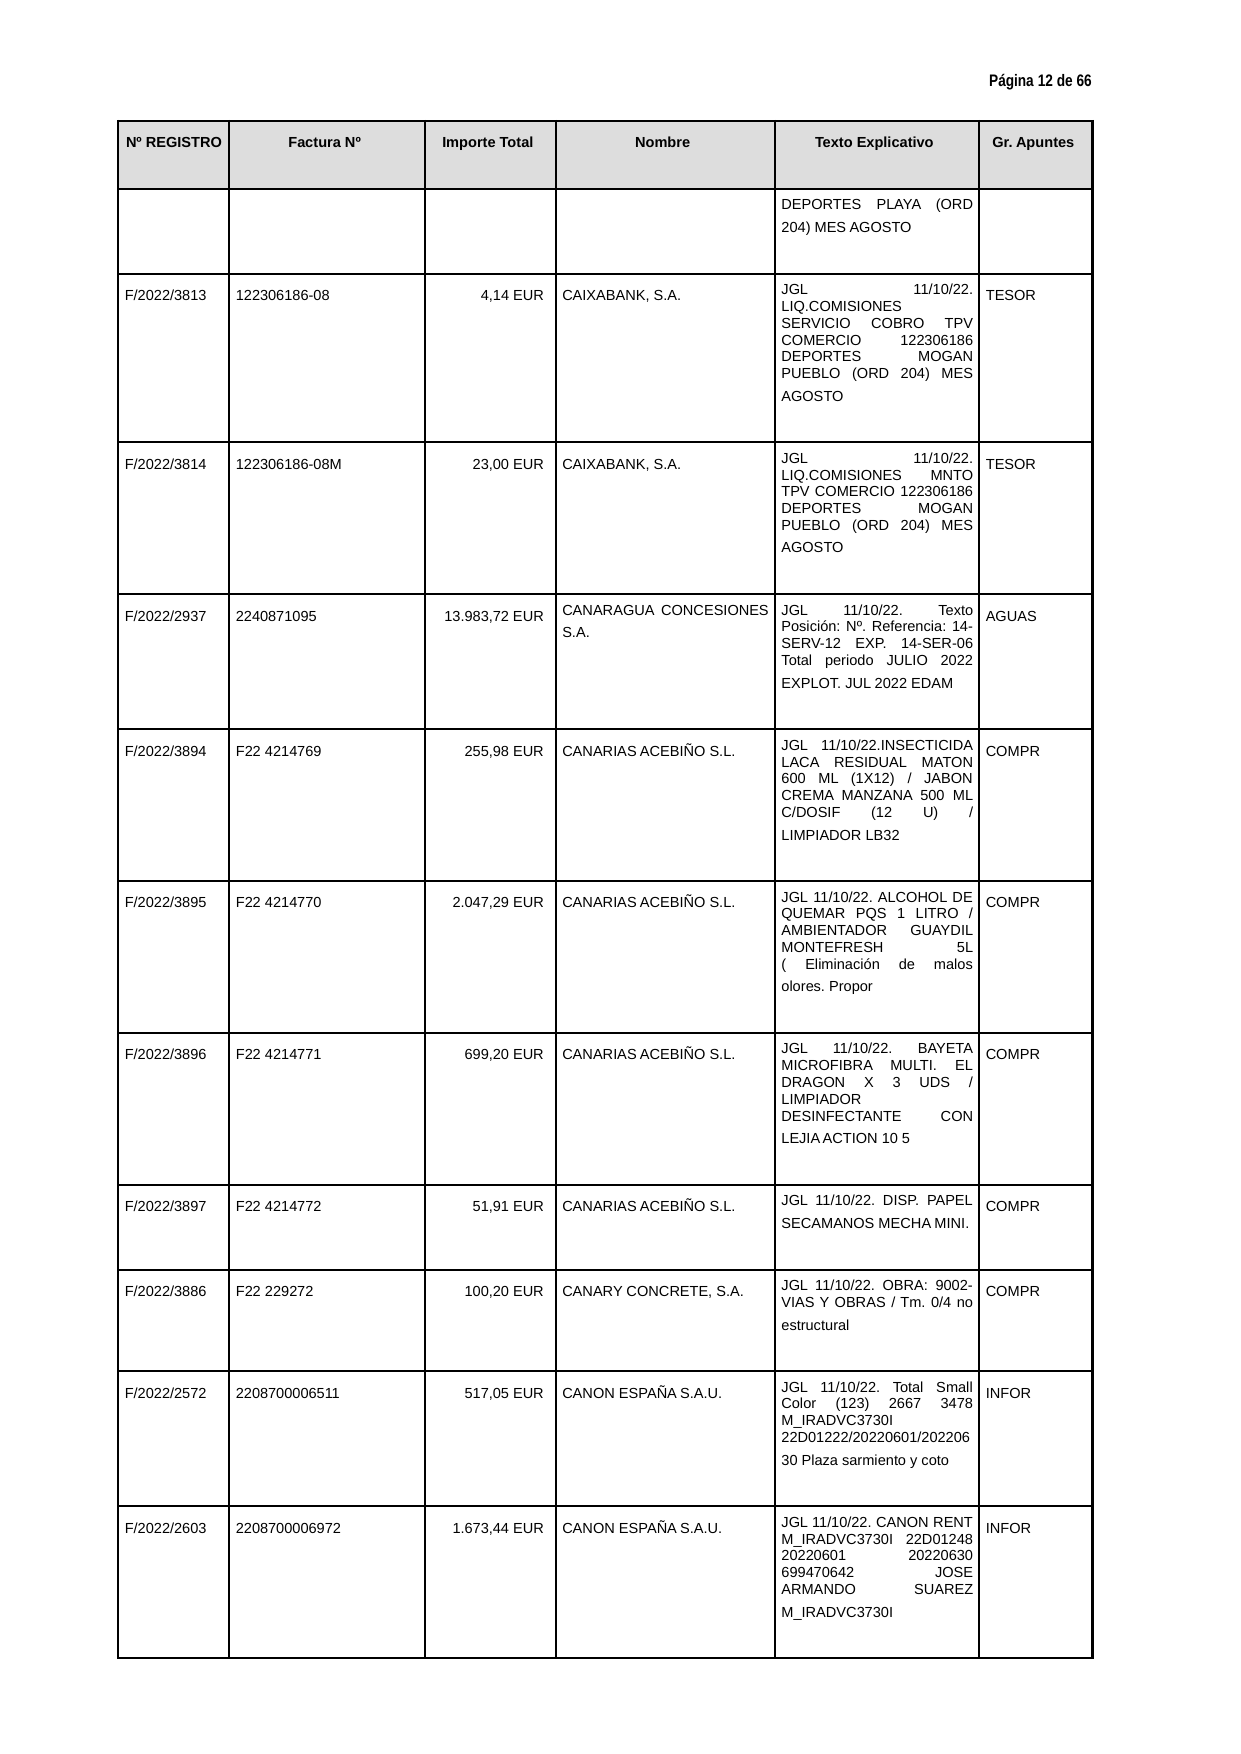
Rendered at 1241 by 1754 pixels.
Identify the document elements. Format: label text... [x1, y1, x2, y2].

table_cell F/2022/3897 [119, 1186, 228, 1268]
table_cell CANARIAS ACEBIÑO S.L. [557, 1034, 774, 1184]
table_cell 13.983,72 EUR [426, 595, 555, 728]
table_cell INFOR [980, 1372, 1091, 1505]
table_cell CANARIAS ACEBIÑO S.L. [557, 882, 774, 1032]
table_header Factura Nº [230, 122, 424, 188]
table_cell JGL 11/10/22. DISP. PAPEL SECAMANOS MECHA MINI. [776, 1186, 978, 1268]
table_cell 4,14 EUR [426, 275, 555, 441]
table_cell JGL 11/10/22. LIQ.COMISIONES SERVICIO COBRO TPV COMERCIO 122306186 DEPORTES MOGAN PUEBLO (ORD 204) MES AGOSTO [776, 275, 978, 441]
table_cell CANON ESPAÑA S.A.U. [557, 1372, 774, 1505]
table_cell INFOR [980, 1507, 1091, 1657]
table_cell 2208700006511 [230, 1372, 424, 1505]
table_cell AGUAS [980, 595, 1091, 728]
table_cell COMPR [980, 1034, 1091, 1184]
table_cell JGL 11/10/22. ALCOHOL DE QUEMAR PQS 1 LITRO / AMBIENTADOR GUAYDIL MONTEFRESH 5L ( Eliminación de malos olores. Propor [776, 882, 978, 1032]
table_cell F22 4214769 [230, 730, 424, 880]
table_cell F22 4214771 [230, 1034, 424, 1184]
table_cell CANARAGUA CONCESIONES S.A. [557, 595, 774, 728]
table_cell 1.673,44 EUR [426, 1507, 555, 1657]
table_cell TESOR [980, 443, 1091, 593]
table_header Nombre [557, 122, 774, 188]
table_cell JGL 11/10/22. BAYETA MICROFIBRA MULTI. EL DRAGON X 3 UDS / LIMPIADOR DESINFECTANTE CON LEJIA ACTION 10 5 [776, 1034, 978, 1184]
table_header Importe Total [426, 122, 555, 188]
table_cell F/2022/3886 [119, 1271, 228, 1370]
table_cell 2.047,29 EUR [426, 882, 555, 1032]
table_cell F/2022/3895 [119, 882, 228, 1032]
table_cell DEPORTES PLAYA (ORD 204) MES AGOSTO [776, 190, 978, 272]
table_cell 100,20 EUR [426, 1271, 555, 1370]
table_cell F/2022/2937 [119, 595, 228, 728]
table_cell CANARIAS ACEBIÑO S.L. [557, 730, 774, 880]
table_cell CAIXABANK, S.A. [557, 443, 774, 593]
table_cell [426, 190, 555, 272]
table_cell TESOR [980, 275, 1091, 441]
table_header Nº REGISTRO [119, 122, 228, 188]
table_cell 255,98 EUR [426, 730, 555, 880]
table_cell COMPR [980, 882, 1091, 1032]
table_cell F/2022/3896 [119, 1034, 228, 1184]
table_cell F22 229272 [230, 1271, 424, 1370]
table_cell [557, 190, 774, 272]
table_cell F/2022/2572 [119, 1372, 228, 1505]
table_cell JGL 11/10/22. CANON RENT M_IRADVC3730I 22D01248 20220601 20220630 699470642 JOSE ARMANDO SUAREZ M_IRADVC3730I [776, 1507, 978, 1657]
table_cell JGL 11/10/22.INSECTICIDA LACA RESIDUAL MATON 600 ML (1X12) / JABON CREMA MANZANA 500 ML C/DOSIF (12 U) / LIMPIADOR LB32 [776, 730, 978, 880]
table_cell F22 4214770 [230, 882, 424, 1032]
table_cell F/2022/2603 [119, 1507, 228, 1657]
table_cell 23,00 EUR [426, 443, 555, 593]
table_cell 699,20 EUR [426, 1034, 555, 1184]
table_cell CANON ESPAÑA S.A.U. [557, 1507, 774, 1657]
table_cell COMPR [980, 730, 1091, 880]
table_cell F/2022/3814 [119, 443, 228, 593]
table_cell 122306186-08 [230, 275, 424, 441]
table_cell COMPR [980, 1271, 1091, 1370]
table_cell 2208700006972 [230, 1507, 424, 1657]
table_cell 2240871095 [230, 595, 424, 728]
table_cell F/2022/3894 [119, 730, 228, 880]
table_cell F22 4214772 [230, 1186, 424, 1268]
table_cell COMPR [980, 1186, 1091, 1268]
table_cell [230, 190, 424, 272]
table_cell JGL 11/10/22. Texto Posición: Nº. Referencia: 14-SERV-12 EXP. 14-SER-06 Total periodo JULIO 2022 EXPLOT. JUL 2022 EDAM [776, 595, 978, 728]
table_cell F/2022/3813 [119, 275, 228, 441]
table_cell 51,91 EUR [426, 1186, 555, 1268]
table_header Gr. Apuntes [980, 122, 1091, 188]
table_cell 122306186-08M [230, 443, 424, 593]
table_cell CANARIAS ACEBIÑO S.L. [557, 1186, 774, 1268]
table_cell JGL 11/10/22. OBRA: 9002-VIAS Y OBRAS / Tm. 0/4 no estructural [776, 1271, 978, 1370]
table_cell CANARY CONCRETE, S.A. [557, 1271, 774, 1370]
table_cell [119, 190, 228, 272]
table_cell JGL 11/10/22. LIQ.COMISIONES MNTO TPV COMERCIO 122306186 DEPORTES MOGAN PUEBLO (ORD 204) MES AGOSTO [776, 443, 978, 593]
table_cell CAIXABANK, S.A. [557, 275, 774, 441]
table_cell JGL 11/10/22. Total Small Color (123) 2667 3478 M_IRADVC3730I 22D01222/20220601/20220630 Plaza sarmiento y coto [776, 1372, 978, 1505]
table_cell 517,05 EUR [426, 1372, 555, 1505]
table_cell [980, 190, 1091, 272]
table_header Texto Explicativo [776, 122, 978, 188]
